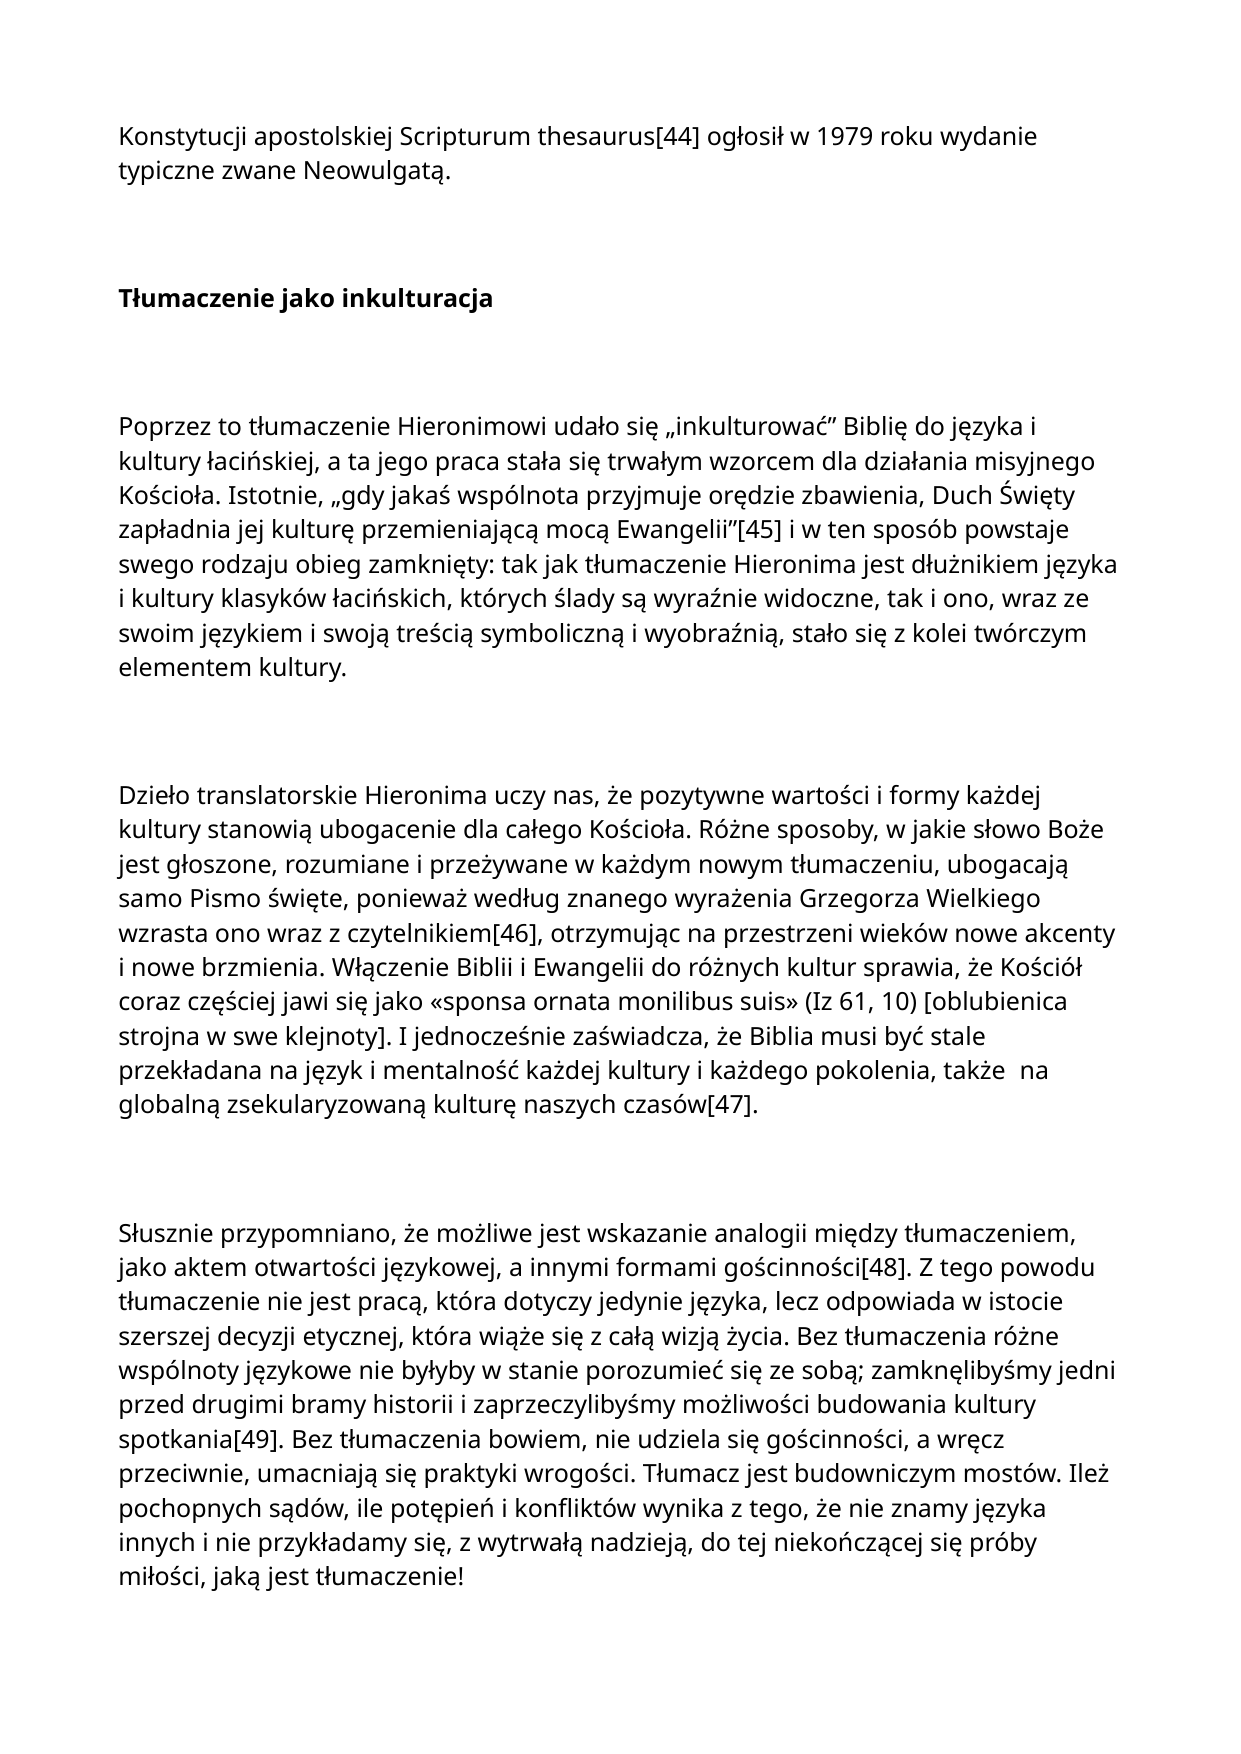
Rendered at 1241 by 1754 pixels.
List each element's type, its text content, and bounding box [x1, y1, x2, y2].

text Dzieło translatorskie Hieronima uczy nas, że pozytywne wartości i formy każdej kultury stanowią ubogacenie dla całego Kościoła. Różne sposoby, w jakie słowo Boże jest głoszone, rozumiane i przeżywane w każdym nowym tłumaczeniu, ubogacają samo Pismo święte, ponieważ według znanego wyrażenia Grzegorza Wielkiego wzrasta ono wraz z czytelnikiem[46], otrzymując na przestrzeni wieków nowe akcenty i nowe brzmienia. Włączenie Biblii i Ewangelii do różnych kultur sprawia, że Kościół coraz częściej jawi się jako «sponsa ornata monilibus suis» (Iz 61, 10) [oblubienica strojna w swe klejnoty]. I jednocześnie zaświadcza, że Biblia musi być stale przekładana na język i mentalność każdej kultury i każdego pokolenia, także na globalną zsekularyzowaną kulturę naszych czasów[47]. [118, 777, 1122, 1121]
text Konstytucji apostolskiej Scripturum thesaurus[44] ogłosił w 1979 roku wydanie typiczne zwane Neowulgatą. [118, 118, 1122, 187]
text Tłumaczenie jako inkulturacja [118, 281, 1122, 315]
text Poprzez to tłumaczenie Hieronimowi udało się „inkulturować” Biblię do języka i kultury łacińskiej, a ta jego praca stała się trwałym wzorcem dla działania misyjnego Kościoła. Istotnie, „gdy jakaś wspólnota przyjmuje orędzie zbawienia, Duch Święty zapładnia jej kulturę przemieniającą mocą Ewangelii”[45] i w ten sposób powstaje swego rodzaju obieg zamknięty: tak jak tłumaczenie Hieronima jest dłużnikiem języka i kultury klasyków łacińskich, których ślady są wyraźnie widoczne, tak i ono, wraz ze swoim językiem i swoją treścią symboliczną i wyobraźnią, stało się z kolei twórczym elementem kultury. [118, 409, 1122, 684]
text Słusznie przypomniano, że możliwe jest wskazanie analogii między tłumaczeniem, jako aktem otwartości językowej, a innymi formami gościnności[48]. Z tego powodu tłumaczenie nie jest pracą, która dotyczy jedynie języka, lecz odpowiada w istocie szerszej decyzji etycznej, która wiąże się z całą wizją życia. Bez tłumaczenia różne wspólnoty językowe nie byłyby w stanie porozumieć się ze sobą; zamknęlibyśmy jedni przed drugimi bramy historii i zaprzeczylibyśmy możliwości budowania kultury spotkania[49]. Bez tłumaczenia bowiem, nie udziela się gościnności, a wręcz przeciwnie, umacniają się praktyki wrogości. Tłumacz jest budowniczym mostów. Ileż pochopnych sądów, ile potępień i konfliktów wynika z tego, że nie znamy języka innych i nie przykładamy się, z wytrwałą nadzieją, do tej niekończącej się próby miłości, jaką jest tłumaczenie! [118, 1215, 1122, 1593]
